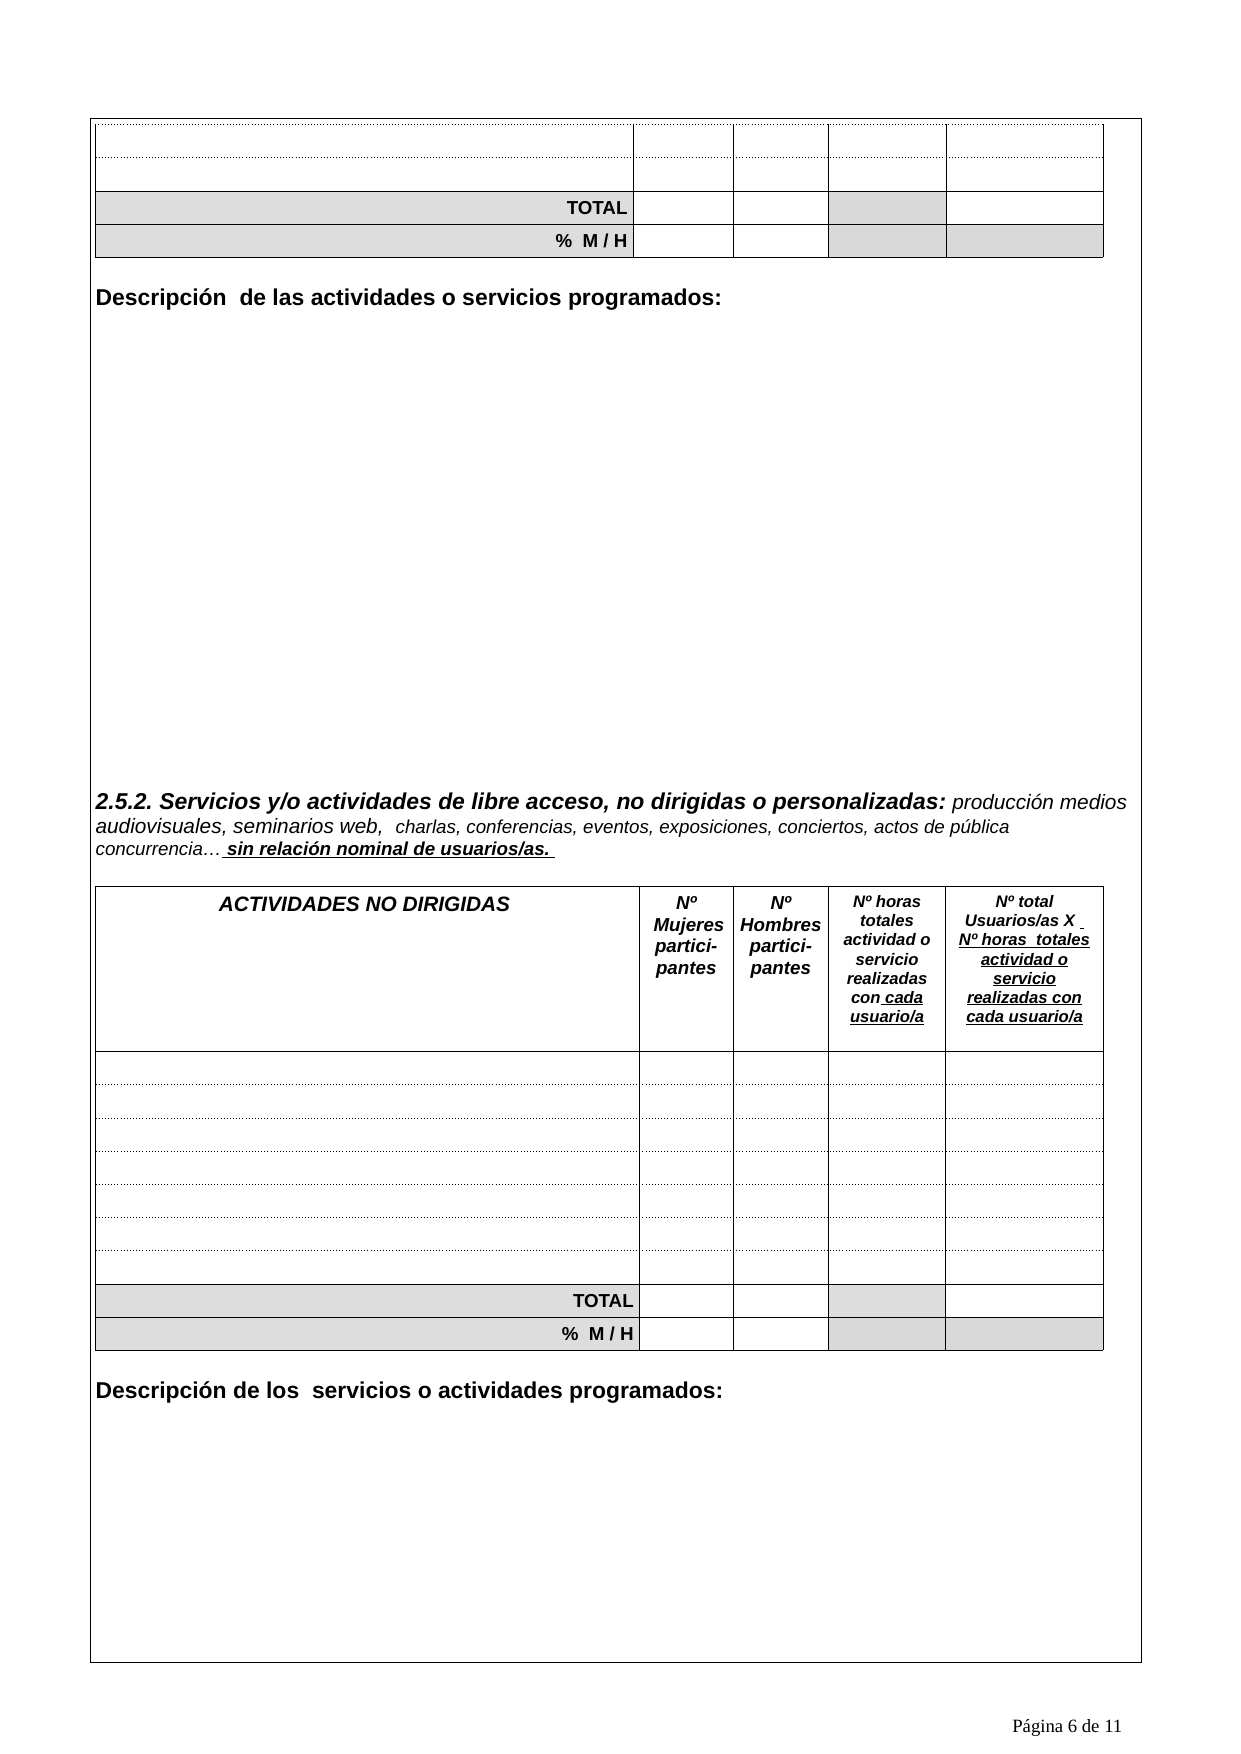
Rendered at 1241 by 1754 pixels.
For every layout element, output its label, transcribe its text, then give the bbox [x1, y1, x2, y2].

table_cell % M / H [96, 225, 633, 257]
table_cell [734, 1151, 828, 1184]
table_cell [96, 1052, 639, 1084]
table_cell % M / H [96, 1318, 639, 1350]
table_cell [829, 1250, 945, 1283]
table_cell [640, 1084, 733, 1117]
table_cell [734, 1052, 828, 1084]
table_cell [734, 225, 828, 257]
table_cell [96, 1151, 639, 1184]
table_cell [734, 1084, 828, 1117]
table_cell [829, 1118, 945, 1151]
table_cell [829, 1318, 945, 1350]
table_cell [734, 157, 828, 191]
table_cell [829, 1285, 945, 1317]
table_cell [96, 1250, 639, 1283]
table_cell [946, 1184, 1103, 1217]
table_cell [734, 1285, 828, 1317]
table_cell TOTAL [96, 192, 633, 224]
table_cell [946, 1084, 1103, 1117]
table_cell [946, 1217, 1103, 1250]
table_cell [640, 1250, 733, 1283]
table_cell [634, 157, 733, 191]
table_cell [96, 1118, 639, 1151]
table_cell [734, 124, 828, 157]
table_cell [734, 1217, 828, 1250]
table_cell [829, 124, 946, 157]
table_cell [829, 192, 946, 224]
table_cell [96, 124, 633, 157]
table_cell [634, 124, 733, 157]
table_cell [734, 192, 828, 224]
table_cell [734, 1250, 828, 1283]
table_cell [829, 1184, 945, 1217]
table_cell [640, 1151, 733, 1184]
table_cell [96, 157, 633, 191]
table_cell [634, 192, 733, 224]
table_cell [947, 124, 1103, 157]
table_cell [829, 1151, 945, 1184]
table_cell [829, 1084, 945, 1117]
table_cell [734, 1318, 828, 1350]
table_cell [946, 1318, 1103, 1350]
table_cell [829, 157, 946, 191]
table_cell [640, 1318, 733, 1350]
table_cell [634, 225, 733, 257]
table_cell [96, 1184, 639, 1217]
table_cell [734, 1184, 828, 1217]
table_cell [640, 1285, 733, 1317]
table_cell [946, 1250, 1103, 1283]
table_cell [946, 1052, 1103, 1084]
table_cell [829, 1052, 945, 1084]
table_header Nº total Usuarios/as X Nº horas totales actividad o servicio realizadas con cada usuario/a [946, 887, 1103, 1051]
table_cell [96, 1217, 639, 1250]
table_cell [734, 1118, 828, 1151]
table_cell [946, 1118, 1103, 1151]
table_cell [640, 1217, 733, 1250]
table_cell [96, 1084, 639, 1117]
table_header Nº Hombres partici-pantes [734, 887, 828, 1051]
table_cell [946, 1151, 1103, 1184]
table_cell [829, 1217, 945, 1250]
table_cell [640, 1184, 733, 1217]
table_header Nº horas totales actividad o servicio realizadas con cada usuario/a [829, 887, 945, 1051]
table_cell Descripción de las actividades o servicios programados: 2.5.2. Servicios y/o actividades de libre acceso, no dirigidas o personalizadas: producción medios audiovisuales, seminarios web, charlas, conferencias, eventos, exposiciones, conciertos, actos de pública concurrencia… sin relación nominal de usuarios/as. Descripción de los servicios o actividades programados: [91, 119, 1141, 1662]
table_cell [947, 225, 1103, 257]
table_header Nº Mujeres partici-pantes [640, 887, 733, 1051]
table_cell [829, 225, 946, 257]
table_cell [640, 1118, 733, 1151]
table_cell [947, 157, 1103, 191]
table_header ACTIVIDADES NO DIRIGIDAS [96, 887, 639, 1051]
table_cell [640, 1052, 733, 1084]
table_cell [947, 192, 1103, 224]
table_cell [946, 1285, 1103, 1317]
table_cell TOTAL [96, 1285, 639, 1317]
